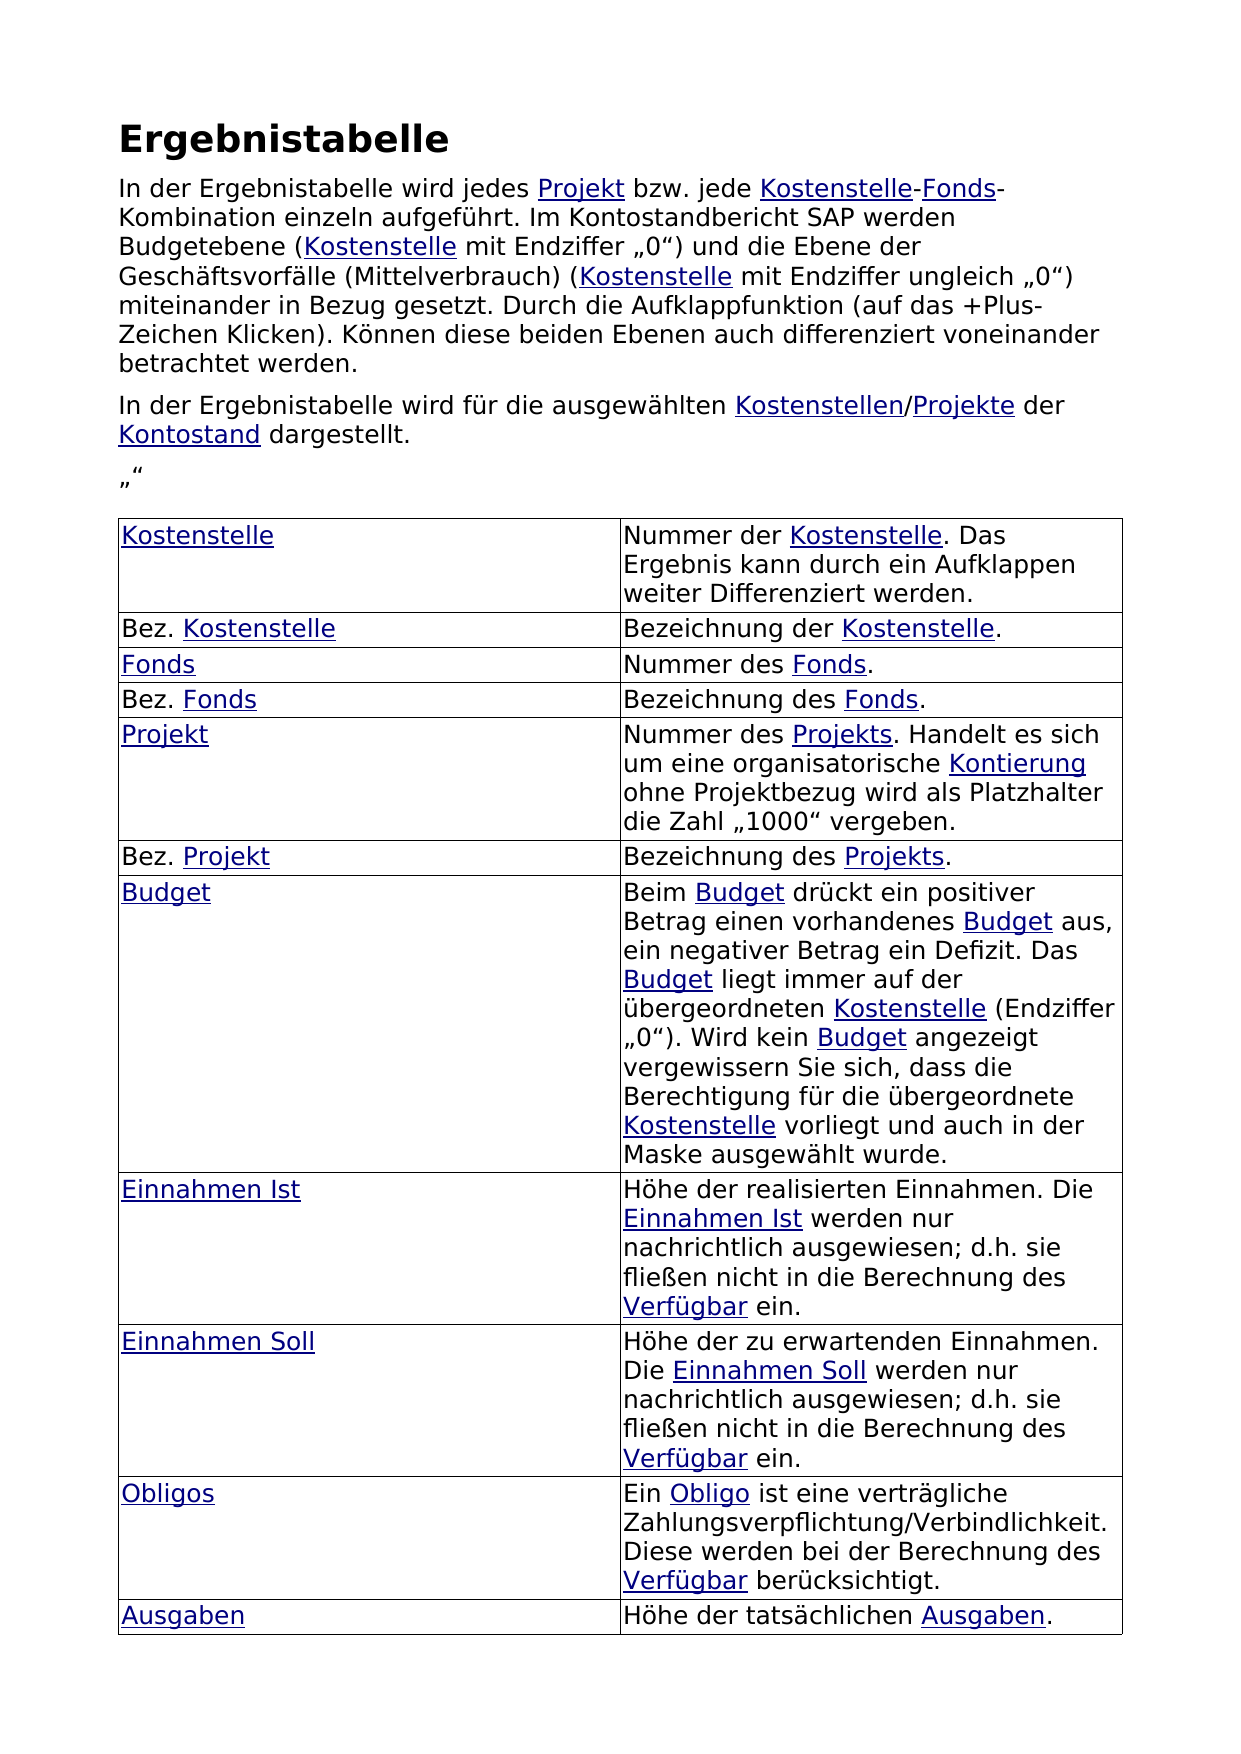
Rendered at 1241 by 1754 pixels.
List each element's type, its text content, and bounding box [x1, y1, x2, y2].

table_cell Budget [119, 876, 620, 1172]
table_cell Nummer des Projekts. Handelt es sich um eine organisatorische Kontierung ohne Projektbezug wird als Platzhalter die Zahl „1000“ vergeben. [621, 718, 1122, 839]
table_cell Höhe der zu erwartenden Einnahmen. Die Einnahmen Soll werden nur nachrichtlich ausgewiesen; d.h. sie fließen nicht in die Berechnung des Verfügbar ein. [621, 1325, 1122, 1476]
table_cell Nummer des Fonds. [621, 648, 1122, 682]
table_cell Einnahmen Ist [119, 1173, 620, 1324]
table_cell Bezeichnung der Kostenstelle. [621, 613, 1122, 647]
table_cell Obligos [119, 1477, 620, 1598]
text In der Ergebnistabelle wird jedes Projekt bzw. jede Kostenstelle-Fonds-Kombination einzeln aufgeführt. Im Kontostandbericht SAP werden Budgetebene (Kostenstelle mit Endziffer „0“) und die Ebene der Geschäftsvorfälle (Mittelverbrauch) (Kostenstelle mit Endziffer ungleich „0“) miteinander in Bezug gesetzt. Durch die Aufklappfunktion (auf das +Plus-Zeichen Klicken). Können diese beiden Ebenen auch differenziert voneinander betrachtet werden. [118, 174, 1122, 378]
table_cell Bezeichnung des Projekts. [621, 841, 1122, 875]
table_cell Ein Obligo ist eine verträgliche Zahlungsverpflichtung/Verbindlichkeit. Diese werden bei der Berechnung des Verfügbar berücksichtigt. [621, 1477, 1122, 1598]
table_cell Einnahmen Soll [119, 1325, 620, 1476]
table_cell Beim Budget drückt ein positiver Betrag einen vorhandenes Budget aus, ein negativer Betrag ein Defizit. Das Budget liegt immer auf der übergeordneten Kostenstelle (Endziffer „0“). Wird kein Budget angezeigt vergewissern Sie sich, dass die Berechtigung für die übergeordnete Kostenstelle vorliegt und auch in der Maske ausgewählt wurde. [621, 876, 1122, 1172]
table_cell Bez. Projekt [119, 841, 620, 875]
table_header Kostenstelle [119, 519, 620, 612]
table_header Nummer der Kostenstelle. Das Ergebnis kann durch ein Aufklappen weiter Differenziert werden. [621, 519, 1122, 612]
table_cell Höhe der tatsächlichen Ausgaben. [621, 1600, 1122, 1633]
table_cell Ausgaben [119, 1600, 620, 1633]
table_cell Bez. Fonds [119, 683, 620, 717]
table_cell Projekt [119, 718, 620, 839]
table_cell Fonds [119, 648, 620, 682]
table_cell Bezeichnung des Fonds. [621, 683, 1122, 717]
text In der Ergebnistabelle wird für die ausgewählten Kostenstellen/Projekte der Kontostand dargestellt. [118, 391, 1122, 449]
table_cell Höhe der realisierten Einnahmen. Die Einnahmen Ist werden nur nachrichtlich ausgewiesen; d.h. sie fließen nicht in die Berechnung des Verfügbar ein. [621, 1173, 1122, 1324]
text „“ [118, 462, 1122, 491]
table_cell Bez. Kostenstelle [119, 613, 620, 647]
subtitle Ergebnistabelle [118, 118, 1122, 162]
